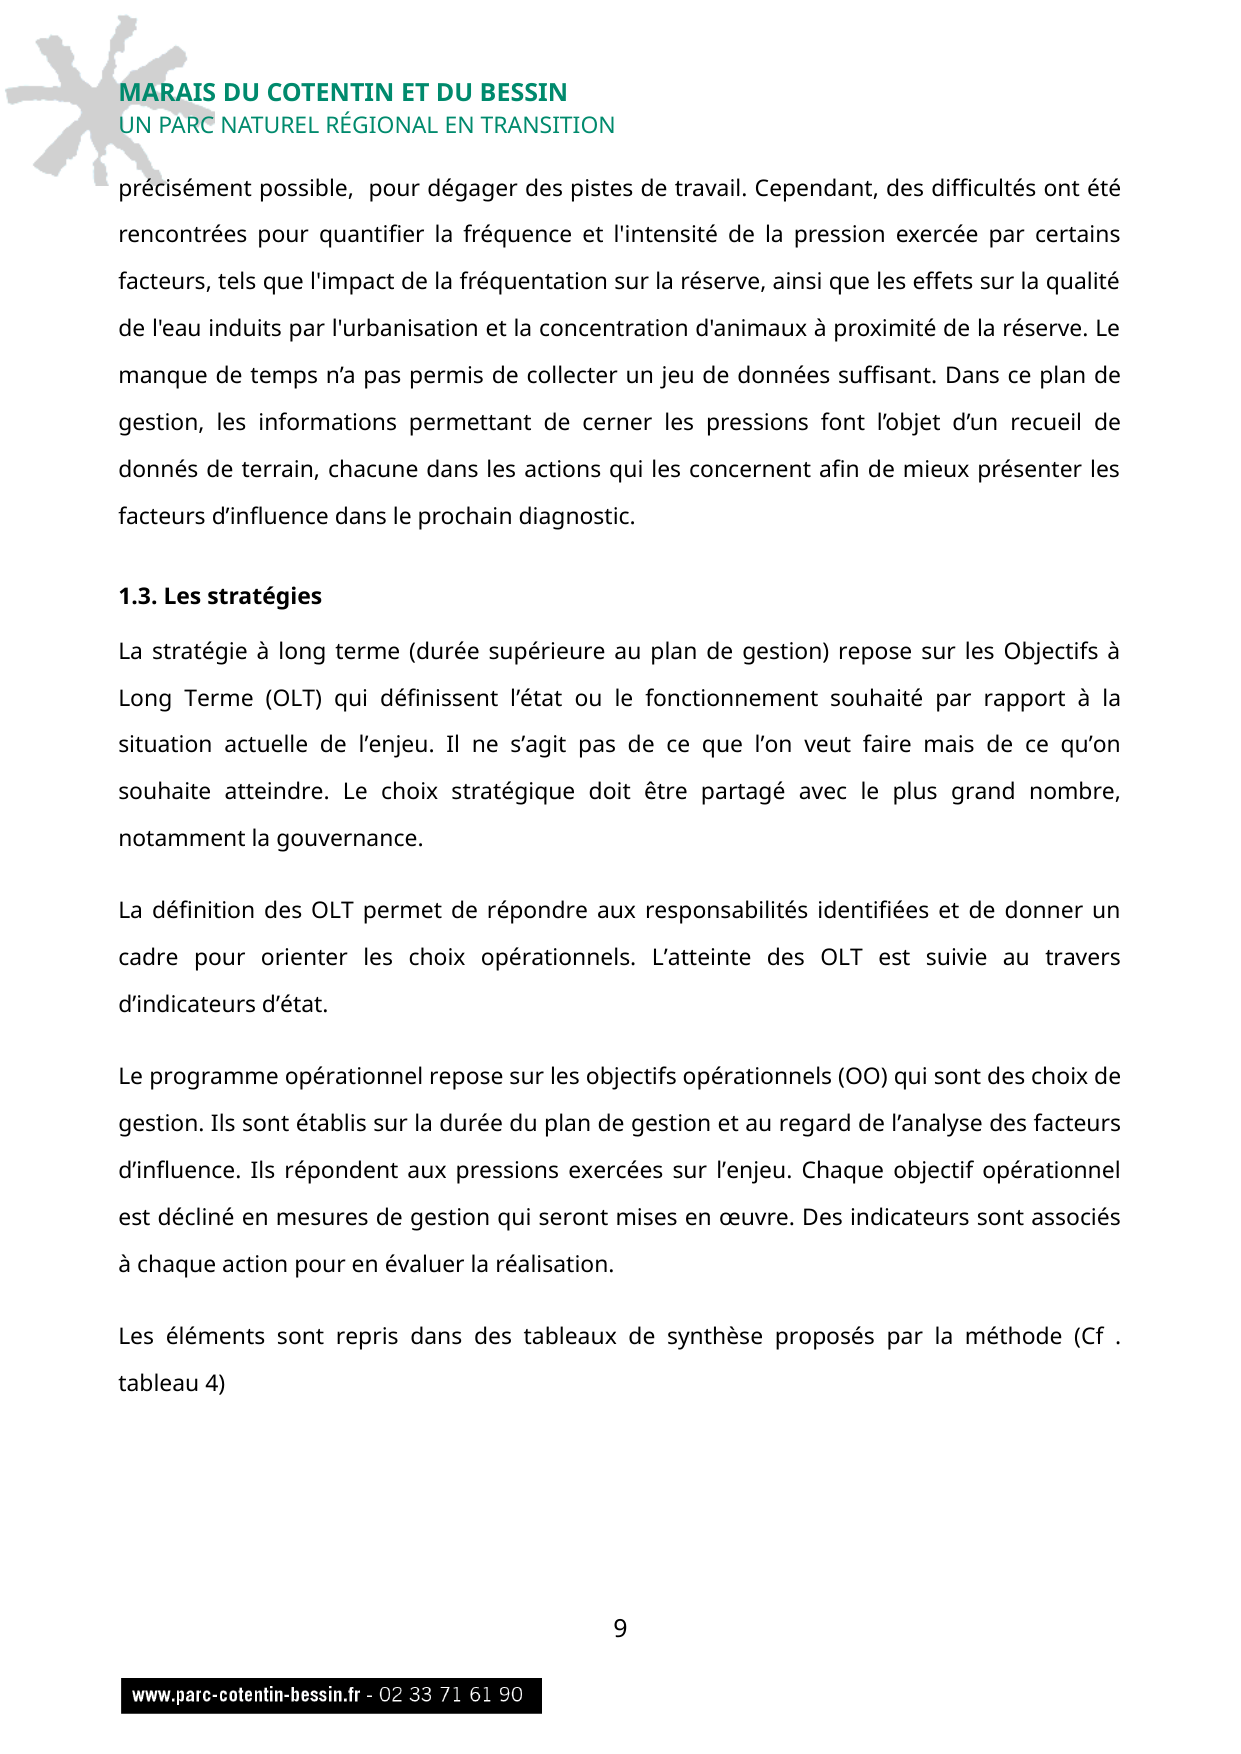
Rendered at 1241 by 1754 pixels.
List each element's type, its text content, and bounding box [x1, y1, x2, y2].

text précisément possible, pour dégager des pistes de travail. Cependant, des difficultés ont été rencontrées pour quantifier la fréquence et l'intensité de la pression exercée par certains facteurs, tels que l'impact de la fréquentation sur la réserve, ainsi que les effets sur la qualité de l'eau induits par l'urbanisation et la concentration d'animaux à proximité de la réserve. Le manque de temps n’a pas permis de collecter un jeu de données suffisant. Dans ce plan de gestion, les informations permettant de cerner les pressions font l’objet d’un recueil de donnés de terrain, chacune dans les actions qui les concernent afin de mieux présenter les facteurs d’influence dans le prochain diagnostic. [118, 172, 1122, 531]
text La définition des OLT permet de répondre aux responsabilités identifiées et de donner un cadre pour orienter les choix opérationnels. L’atteinte des OLT est suivie au travers d’indicateurs d’état. [118, 894, 1122, 1019]
text La stratégie à long terme (durée supérieure au plan de gestion) repose sur les Objectifs à Long Terme (OLT) qui définissent l’état ou le fonctionnement souhaité par rapport à la situation actuelle de l’enjeu. Il ne s’agit pas de ce que l’on veut faire mais de ce qu’on souhaite atteindre. Le choix stratégique doit être partagé avec le plus grand nombre, notamment la gouvernance. [118, 634, 1122, 853]
picture [118, 1675, 542, 1717]
text Le programme opérationnel repose sur les objectifs opérationnels (OO) qui sont des choix de gestion. Ils sont établis sur la durée du plan de gestion et au regard de l’analyse des facteurs d’influence. Ils répondent aux pressions exercées sur l’enjeu. Chaque objectif opérationnel est décliné en mesures de gestion qui seront mises en œuvre. Des indicateurs sont associés à chaque action pour en évaluer la réalisation. [118, 1060, 1122, 1279]
subtitle 1.3. Les stratégies [118, 580, 1122, 611]
text Les éléments sont repris dans des tableaux de synthèse proposés par la méthode (Cf . tableau 4) [118, 1319, 1122, 1398]
